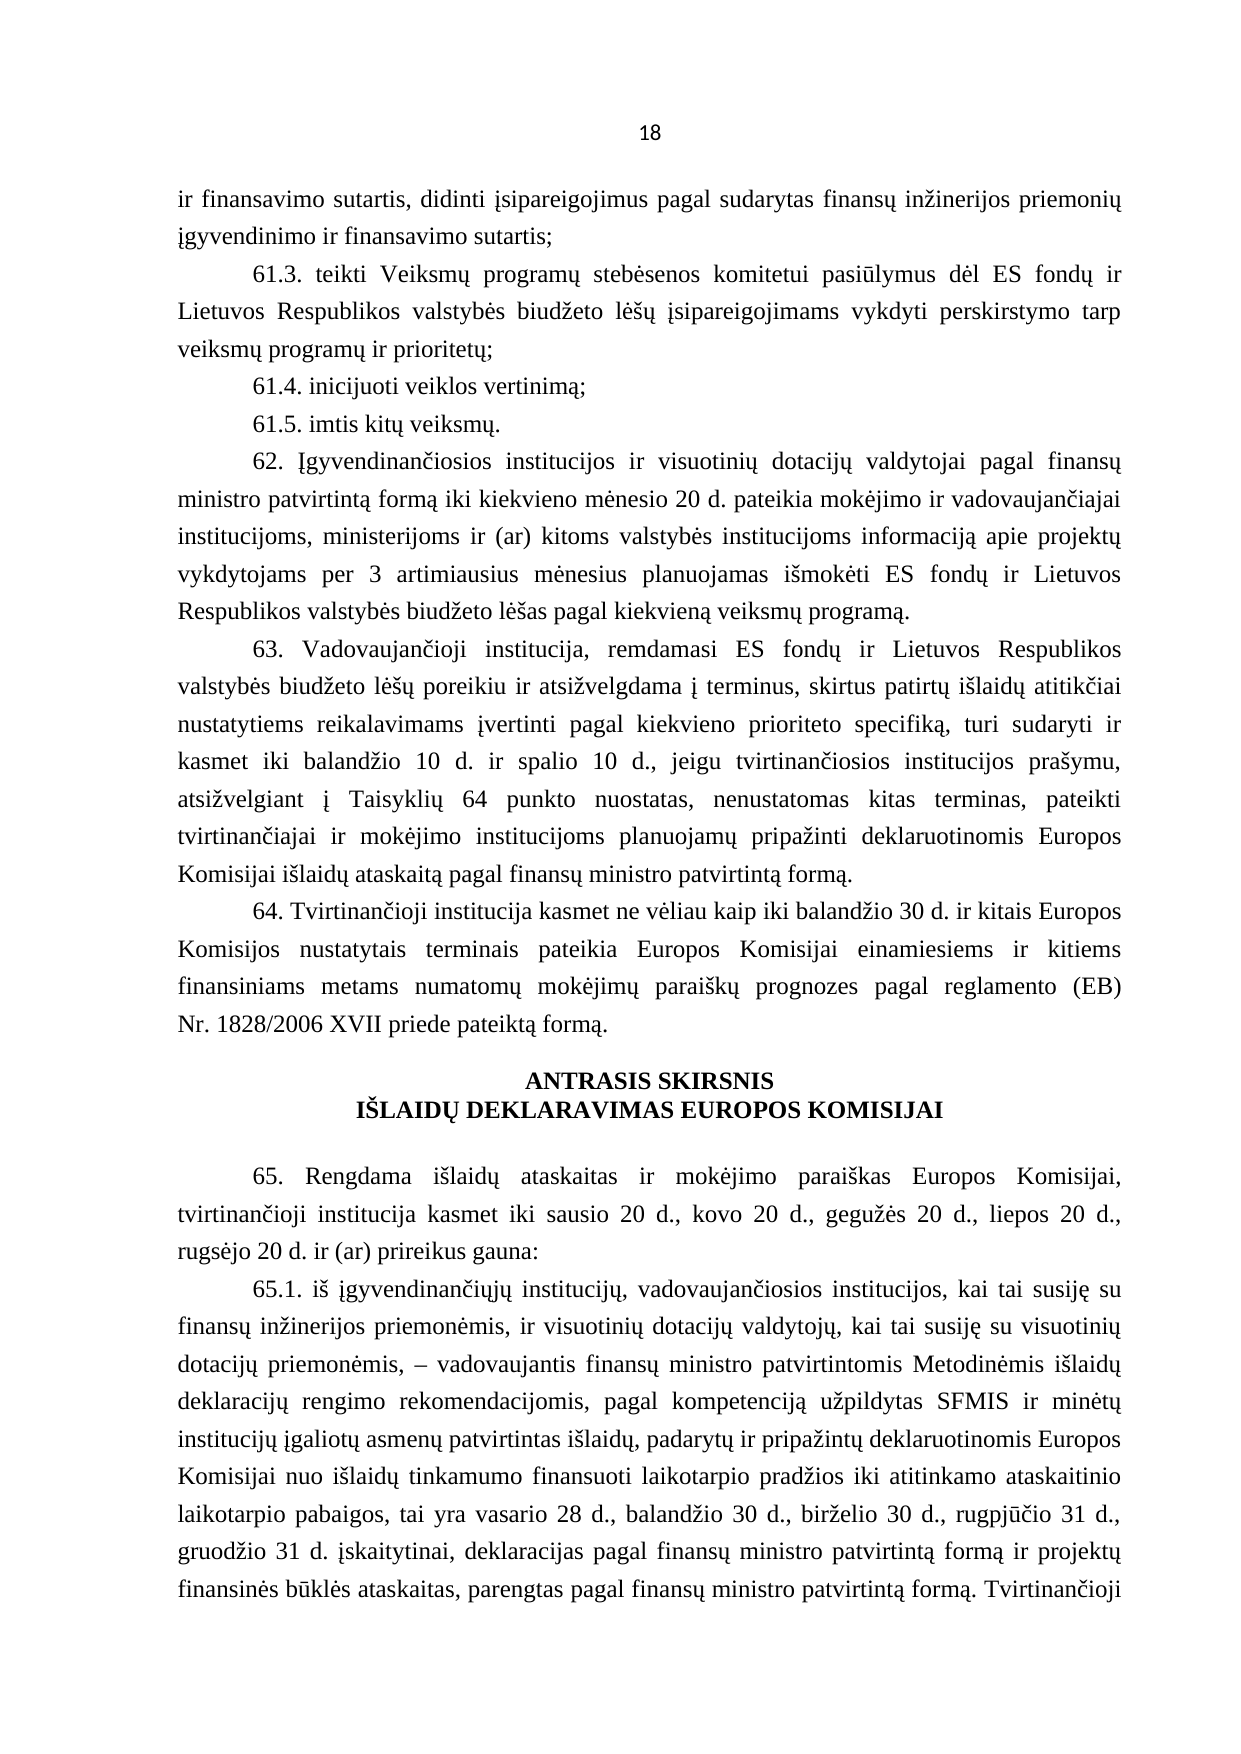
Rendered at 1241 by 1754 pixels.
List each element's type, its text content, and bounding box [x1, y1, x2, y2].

text 63. Vadovaujančioji institucija, remdamasi ES fondų ir Lietuvos Respublikos valstybės biudžeto lėšų poreikiu ir atsižvelgdama į terminus, skirtus patirtų išlaidų atitikčiai nustatytiems reikalavimams įvertinti pagal kiekvieno prioriteto specifiką, turi sudaryti ir kasmet iki balandžio 10 d. ir spalio 10 d., jeigu tvirtinančiosios institucijos prašymu, atsižvelgiant į Taisyklių 64 punkto nuostatas, nenustatomas kitas terminas, pateikti tvirtinančiajai ir mokėjimo institucijoms planuojamų pripažinti deklaruotinomis Europos Komisijai išlaidų ataskaitą pagal finansų ministro patvirtintą formą. [177, 625, 1122, 887]
text 62. Įgyvendinančiosios institucijos ir visuotinių dotacijų valdytojai pagal finansų ministro patvirtintą formą iki kiekvieno mėnesio 20 d. pateikia mokėjimo ir vadovaujančiajai institucijoms, ministerijoms ir (ar) kitoms valstybės institucijoms informaciją apie projektų vykdytojams per 3 artimiausius mėnesius planuojamas išmokėti ES fondų ir Lietuvos Respublikos valstybės biudžeto lėšas pagal kiekvieną veiksmų programą. [177, 437, 1122, 625]
text 61.3. teikti Veiksmų programų stebėsenos komitetui pasiūlymus dėl ES fondų ir Lietuvos Respublikos valstybės biudžeto lėšų įsipareigojimams vykdyti perskirstymo tarp veiksmų programų ir prioritetų; [177, 250, 1122, 362]
text 65.1. iš įgyvendinančiųjų institucijų, vadovaujančiosios institucijos, kai tai susiję su finansų inžinerijos priemonėmis, ir visuotinių dotacijų valdytojų, kai tai susiję su visuotinių dotacijų priemonėmis, – vadovaujantis finansų ministro patvirtintomis Metodinėmis išlaidų deklaracijų rengimo rekomendacijomis, pagal kompetenciją užpildytas SFMIS ir minėtų institucijų įgaliotų asmenų patvirtintas išlaidų, padarytų ir pripažintų deklaruotinomis Europos Komisijai nuo išlaidų tinkamumo finansuoti laikotarpio pradžios iki atitinkamo ataskaitinio laikotarpio pabaigos, tai yra vasario 28 d., balandžio 30 d., birželio 30 d., rugpjūčio 31 d., gruodžio 31 d. įskaitytinai, deklaracijas pagal finansų ministro patvirtintą formą ir projektų finansinės būklės ataskaitas, parengtas pagal finansų ministro patvirtintą formą. Tvirtinančioji [177, 1265, 1122, 1602]
text 61.4. inicijuoti veiklos vertinimą; [177, 362, 1122, 400]
text 65. Rengdama išlaidų ataskaitas ir mokėjimo paraiškas Europos Komisijai, tvirtinančioji institucija kasmet iki sausio 20 d., kovo 20 d., gegužės 20 d., liepos 20 d., rugsėjo 20 d. ir (ar) prireikus gauna: [177, 1152, 1122, 1265]
text IŠLAIDŲ DEKLARAVIMAS EUROPOS KOMISIJAI [177, 1095, 1122, 1124]
text 64. Tvirtinančioji institucija kasmet ne vėliau kaip iki balandžio 30 d. ir kitais Europos Komisijos nustatytais terminais pateikia Europos Komisijai einamiesiems ir kitiems finansiniams metams numatomų mokėjimų paraiškų prognozes pagal reglamento (EB) Nr. 1828/2006 XVII priede pateiktą formą. [177, 887, 1122, 1037]
text ir finansavimo sutartis, didinti įsipareigojimus pagal sudarytas finansų inžinerijos priemonių įgyvendinimo ir finansavimo sutartis; [177, 175, 1122, 250]
text 61.5. imtis kitų veiksmų. [177, 400, 1122, 437]
text ANTRASIS SKIRSNIS [177, 1066, 1122, 1095]
